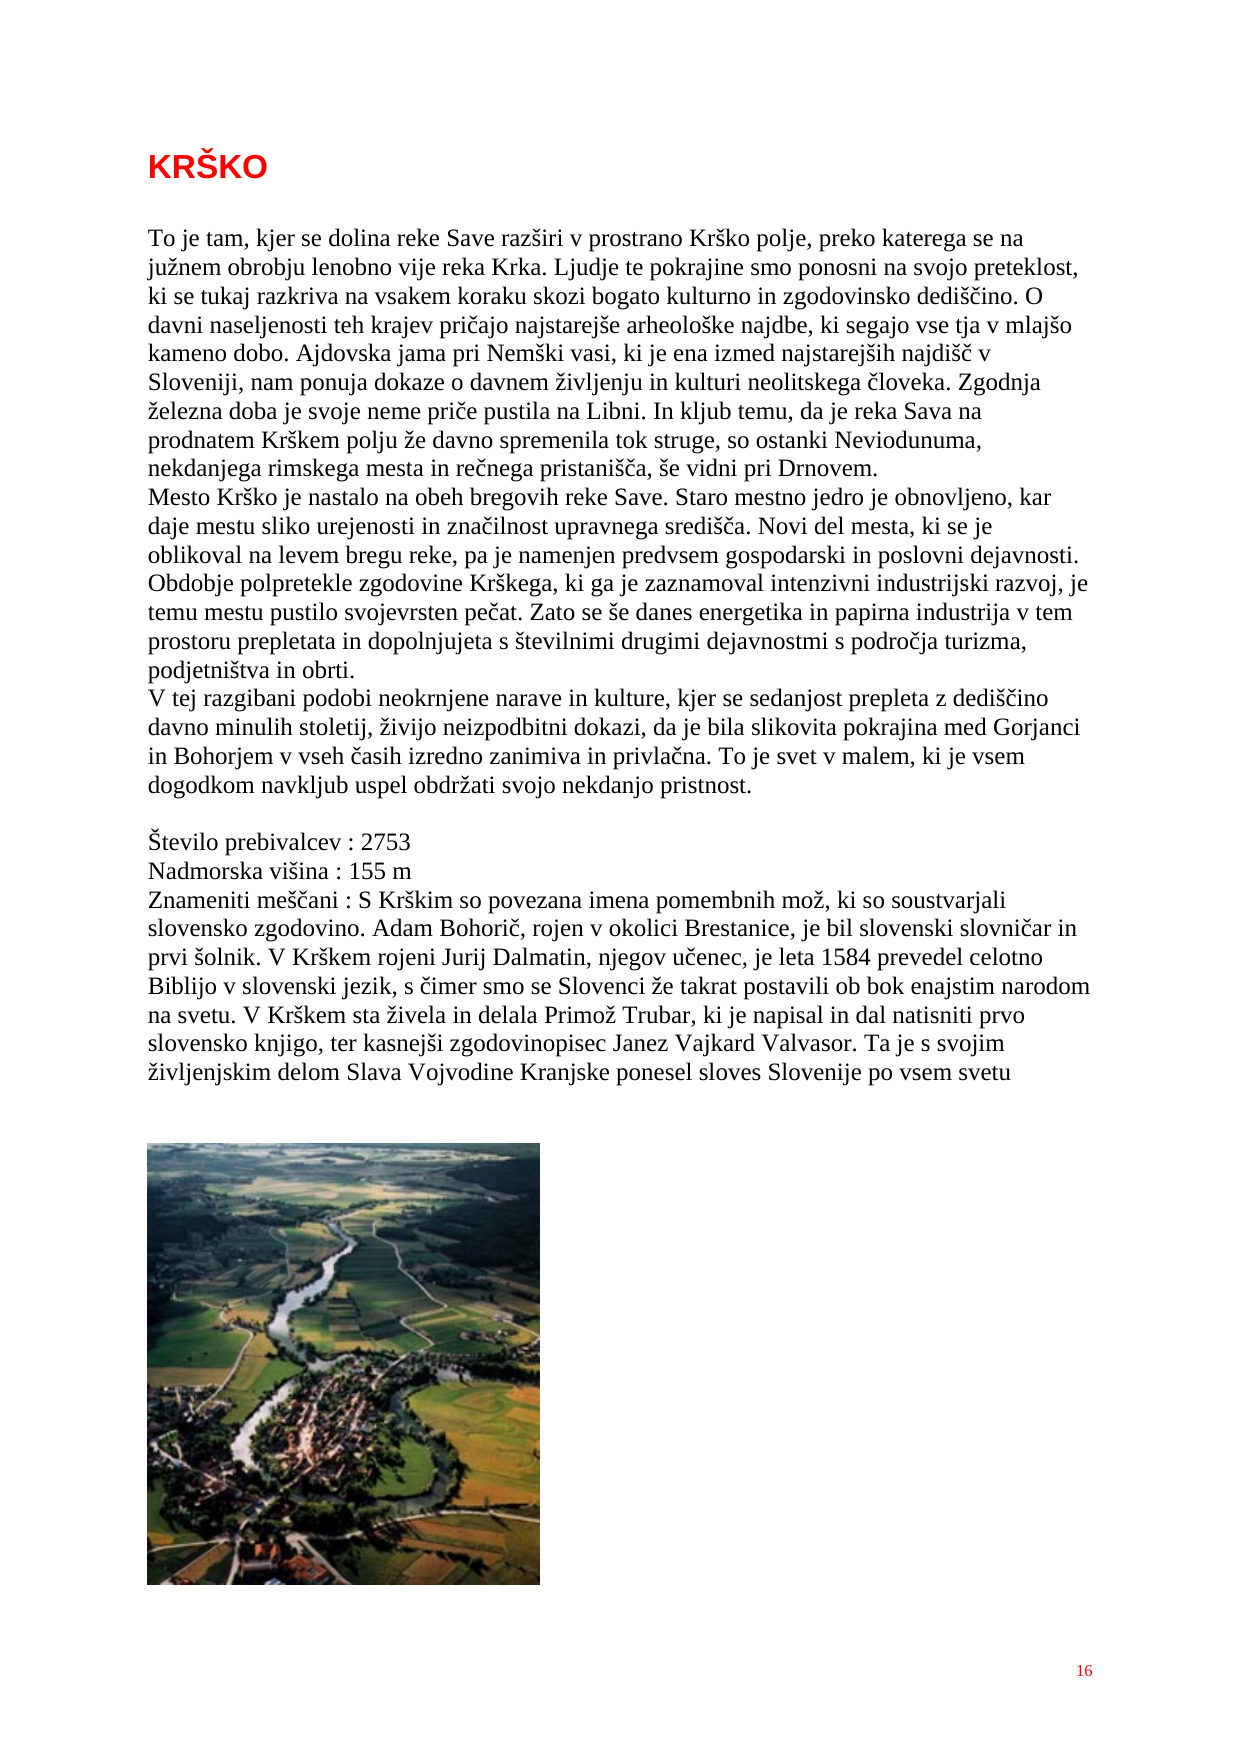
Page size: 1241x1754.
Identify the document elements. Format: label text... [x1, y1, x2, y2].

subtitle KRŠKO [148, 148, 1093, 186]
text To je tam, kjer se dolina reke Save razširi v prostrano Krško polje, preko katerega se na južnem obrobju lenobno vije reka Krka. Ljudje te pokrajine smo ponosni na svojo preteklost, ki se tukaj razkriva na vsakem koraku skozi bogato kulturno in zgodovinsko dediščino. O davni naseljenosti teh krajev pričajo najstarejše arheološke najdbe, ki segajo vse tja v mlajšo kameno dobo. Ajdovska jama pri Nemški vasi, ki je ena izmed najstarejših najdišč v Sloveniji, nam ponuja dokaze o davnem življenju in kulturi neolitskega človeka. Zgodnja železna doba je svoje neme priče pustila na Libni. In kljub temu, da je reka Sava na prodnatem Krškem polju že davno spremenila tok struge, so ostanki Neviodunuma, nekdanjega rimskega mesta in rečnega pristanišča, še vidni pri Drnovem. Mesto Krško je nastalo na obeh bregovih reke Save. Staro mestno jedro je obnovljeno, kar daje mestu sliko urejenosti in značilnost upravnega središča. Novi del mesta, ki se je oblikoval na levem bregu reke, pa je namenjen predvsem gospodarski in poslovni dejavnosti. Obdobje polpretekle zgodovine Krškega, ki ga je zaznamoval intenzivni industrijski razvoj, je temu mestu pustilo svojevrsten pečat. Zato se še danes energetika in papirna industrija v tem prostoru prepletata in dopolnjujeta s številnimi drugimi dejavnostmi s področja turizma, podjetništva in obrti. V tej razgibani podobi neokrnjene narave in kulture, kjer se sedanjost prepleta z dediščino davno minulih stoletij, živijo neizpodbitni dokazi, da je bila slikovita pokrajina med Gorjanci in Bohorjem v vseh časih izredno zanimiva in privlačna. To je svet v malem, ki je vsem dogodkom navkljub uspel obdržati svojo nekdanjo pristnost. [148, 223, 1093, 798]
picture [147, 1143, 540, 1585]
text Število prebivalcev : 2753 Nadmorska višina : 155 m Znameniti meščani : S Krškim so povezana imena pomembnih mož, ki so soustvarjali slovensko zgodovino. Adam Bohorič, rojen v okolici Brestanice, je bil slovenski slovničar in prvi šolnik. V Krškem rojeni Jurij Dalmatin, njegov učenec, je leta 1584 prevedel celotno Biblijo v slovenski jezik, s čimer smo se Slovenci že takrat postavili ob bok enajstim narodom na svetu. V Krškem sta živela in delala Primož Trubar, ki je napisal in dal natisniti prvo slovensko knjigo, ter kasnejši zgodovinopisec Janez Vajkard Valvasor. Ta je s svojim življenjskim delom Slava Vojvodine Kranjske ponesel sloves Slovenije po vsem svetu [148, 827, 1093, 1086]
